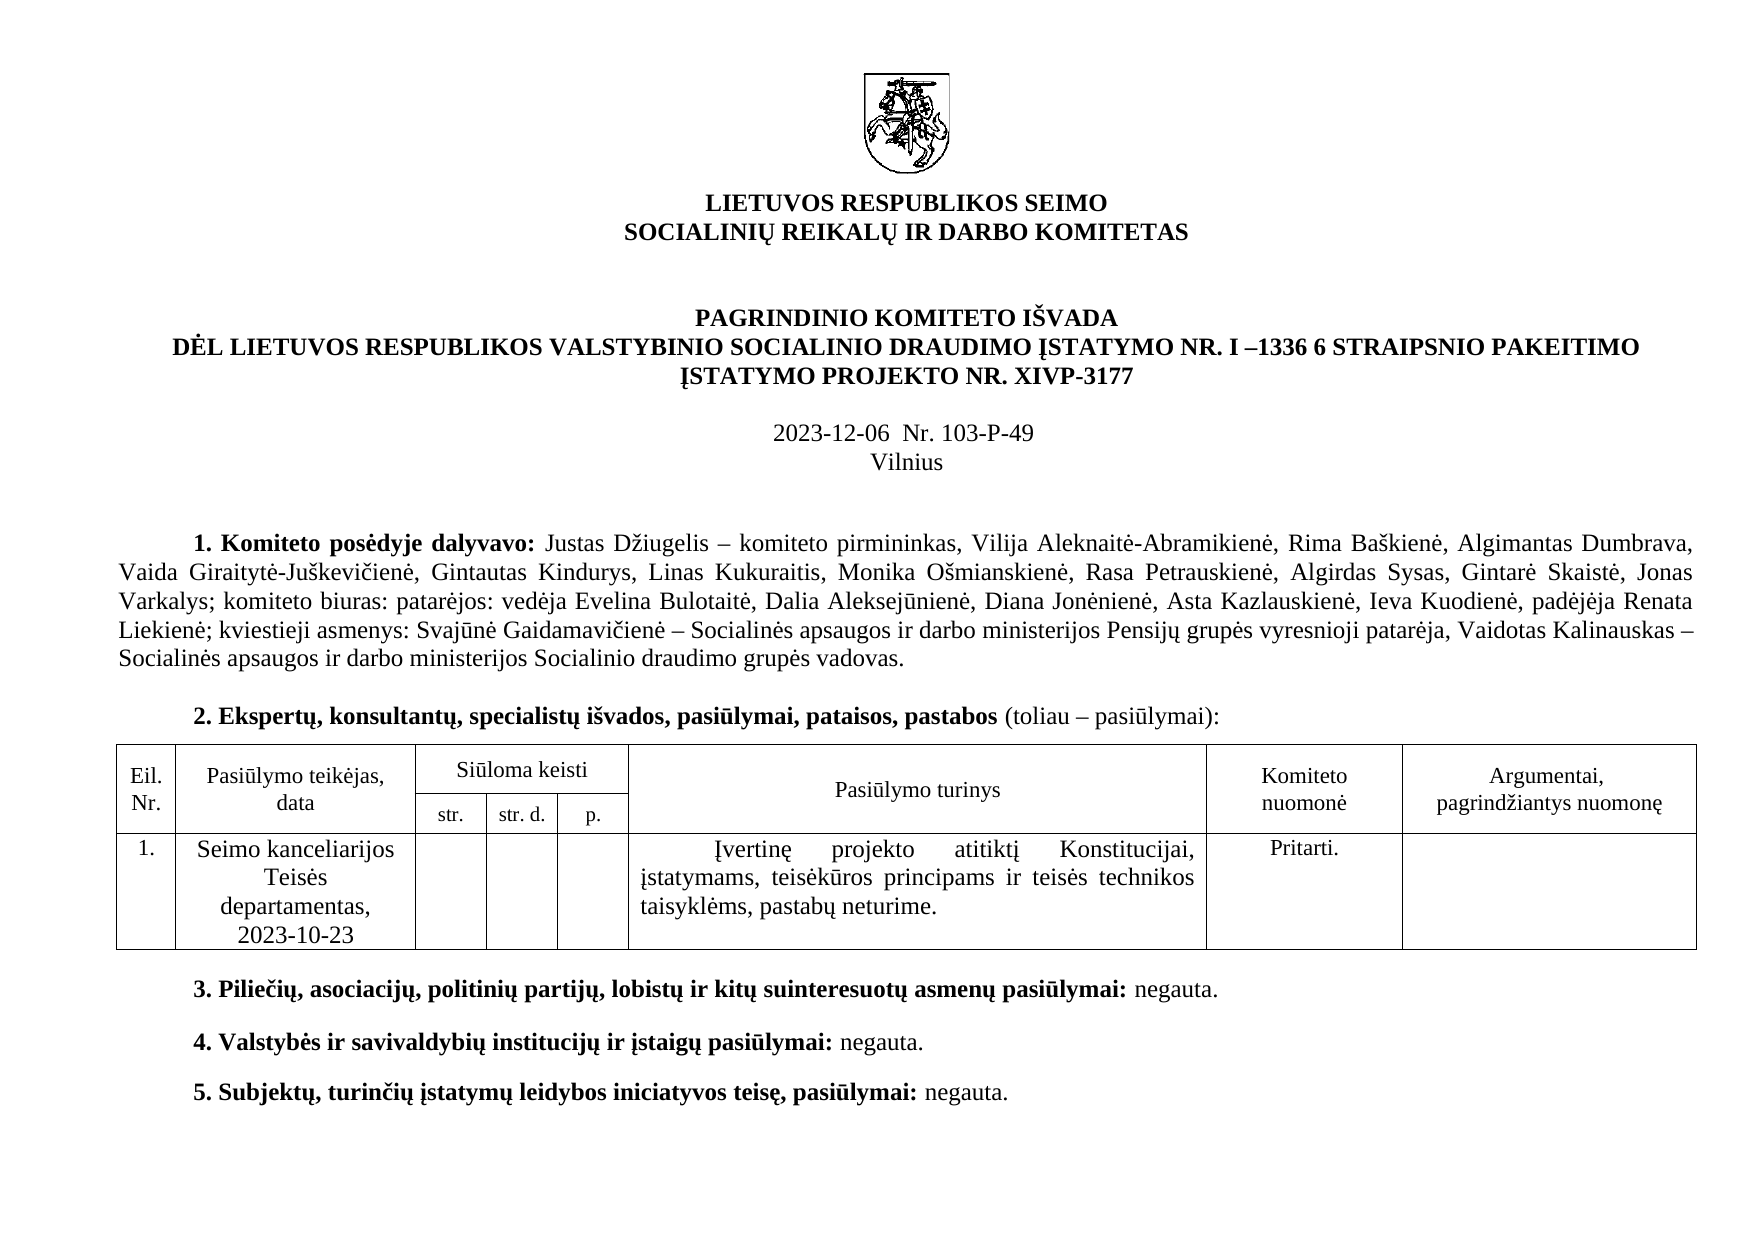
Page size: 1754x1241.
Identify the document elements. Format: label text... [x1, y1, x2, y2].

text Vilnius [118, 447, 1695, 476]
subtitle 5. Subjektų, turinčių įstatymų leidybos iniciatyvos teisę, pasiūlymai: negauta. [118, 1077, 1695, 1106]
table_header Pasiūlymo teikėjas, data [176, 745, 415, 833]
table_cell p. [558, 794, 628, 833]
text LIETUVOS RESPUBLIKOS SEIMO [118, 188, 1695, 217]
table_cell Seimo kanceliarijos Teisės departamentas, 2023-10-23 [176, 834, 415, 949]
subtitle ĮSTATYMO PROJEKTO NR. xivp-3177 [118, 361, 1695, 389]
table_cell str. [416, 794, 486, 833]
subtitle DĖL lietuvos respublikos VALSTYBINIO socialinio draudimo įstatymo NR. I –1336 6 STRAIPSNIO PAKEITIMO [118, 332, 1695, 361]
text SOCIALINIŲ REIKALŲ IR DARBO KOMITETAS [118, 217, 1695, 246]
table_cell [487, 834, 557, 949]
table_header Argumentai, pagrindžiantys nuomonę [1403, 745, 1696, 833]
table_header Pasiūlymo turinys [629, 745, 1206, 833]
subtitle 4. Valstybės ir savivaldybių institucijų ir įstaigų pasiūlymai: negauta. [118, 1027, 1695, 1055]
subtitle 3. Piliečių, asociacijų, politinių partijų, lobistų ir kitų suinteresuotų asmenų pasiūlymai: negauta. [118, 974, 1695, 1003]
table_header Eil. Nr. [117, 745, 175, 833]
table_cell [558, 834, 628, 949]
subtitle 2. Ekspertų, konsultantų, specialistų išvados, pasiūlymai, pataisos, pastabos (toliau – pasiūlymai): [118, 701, 1695, 730]
table_header Siūloma keisti [416, 745, 628, 793]
table_cell [416, 834, 486, 949]
table_cell [1403, 834, 1696, 949]
table_cell str. d. [487, 794, 557, 833]
table_header Komiteto nuomonė [1207, 745, 1402, 833]
subtitle PAGRINDINIO KOMITETO IŠVADA [118, 303, 1695, 332]
text 2023-12-06 Nr. 103-P-49 [118, 418, 1695, 447]
table_cell Pritarti. [1207, 834, 1402, 949]
text 1. Komiteto posėdyje dalyvavo: Justas Džiugelis – komiteto pirmininkas, Vilija Aleknaitė-Abramikienė, Rima Baškienė, Algimantas Dumbrava, Vaida Giraitytė-Juškevičienė, Gintautas Kindurys, Linas Kukuraitis, Monika Ošmianskienė, Rasa Petrauskienė, Algirdas Sysas, Gintarė Skaistė, Jonas Varkalys; komiteto biuras: patarėjos: vedėja Evelina Bulotaitė, Dalia Aleksejūnienė, Diana Jonėnienė, Asta Kazlauskienė, Ieva Kuodienė, padėjėja Renata Liekienė; kviestieji asmenys: Svajūnė Gaidamavičienė – Socialinės apsaugos ir darbo ministerijos Pensijų grupės vyresnioji patarėja, Vaidotas Kalinauskas – Socialinės apsaugos ir darbo ministerijos Socialinio draudimo grupės vadovas. [118, 528, 1695, 672]
table_cell Įvertinę projekto atitiktį Konstitucijai, įstatymams, teisėkūros principams ir teisės technikos taisyklėms, pastabų neturime. [629, 834, 1206, 949]
table_cell 1. [117, 834, 175, 949]
